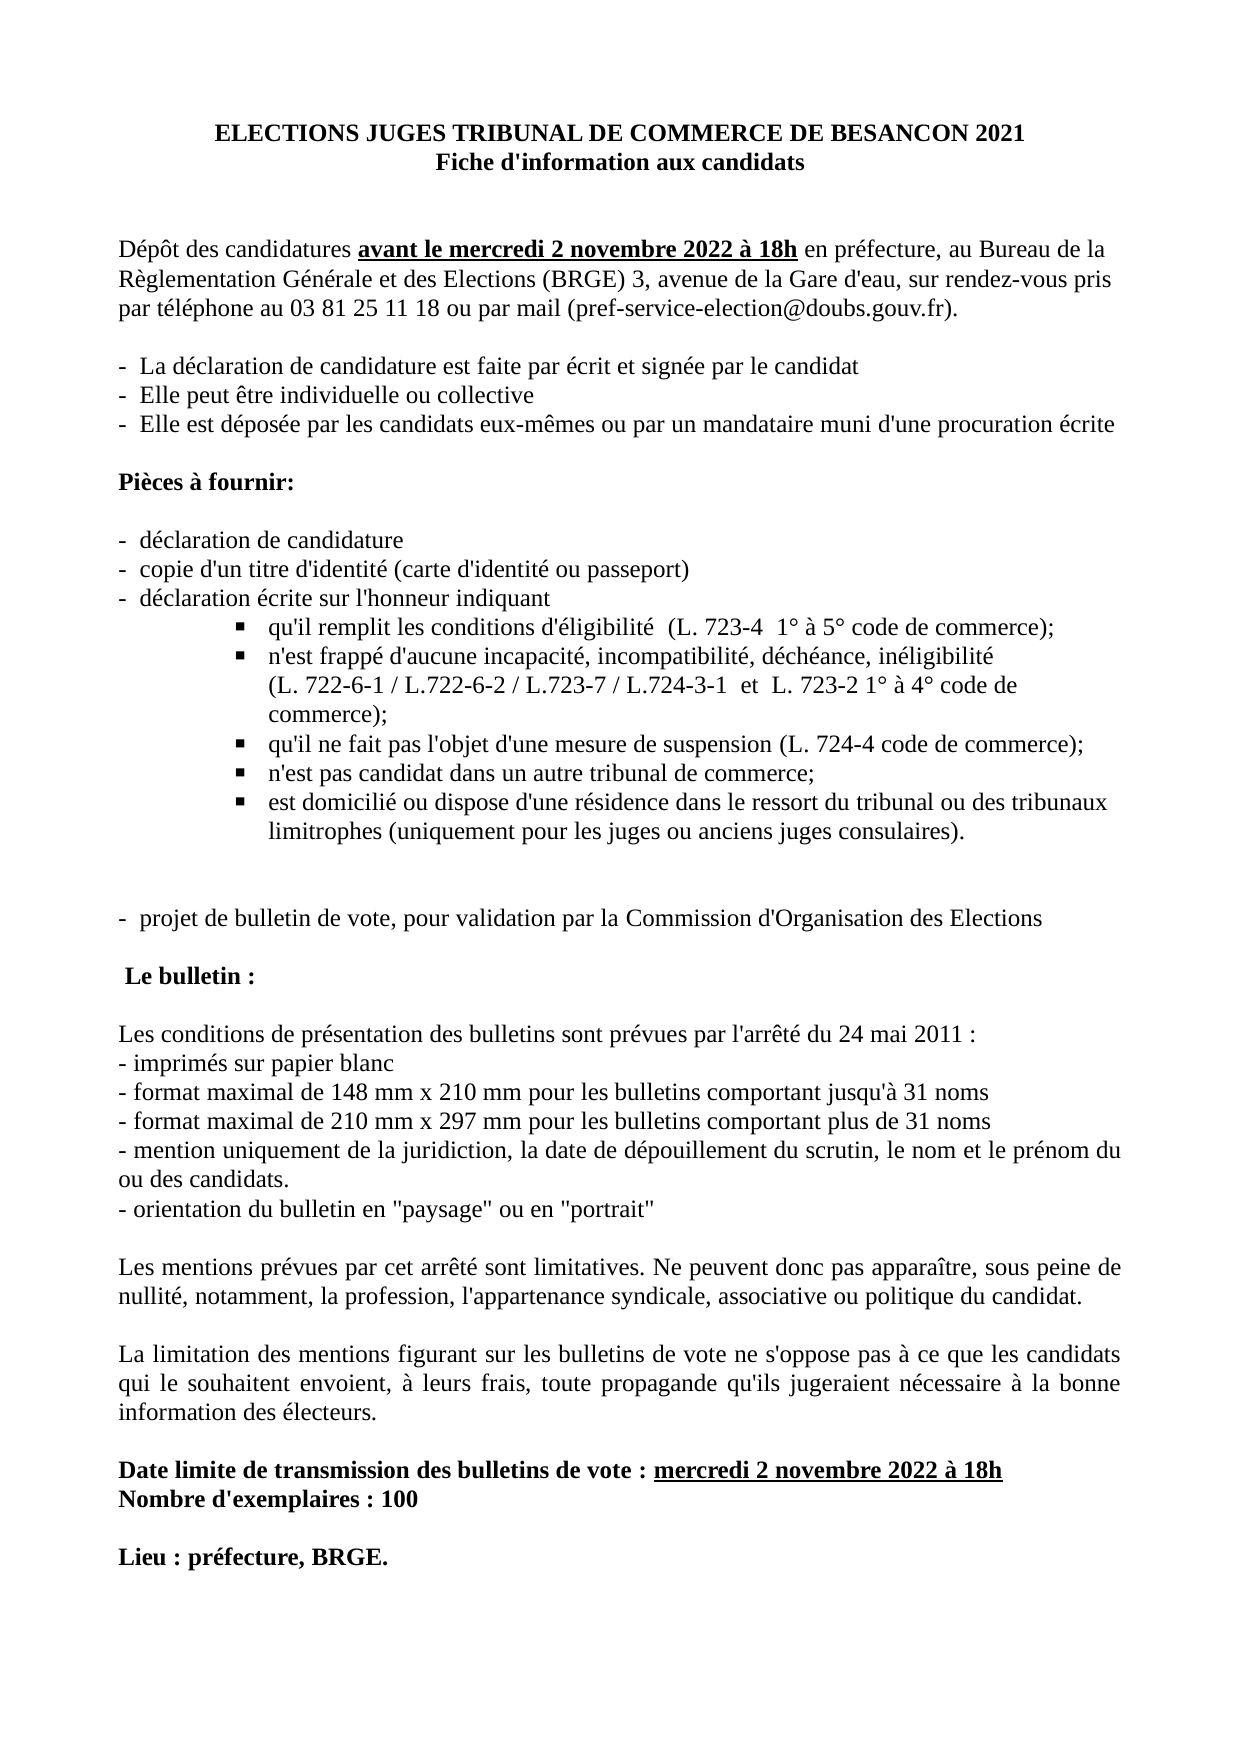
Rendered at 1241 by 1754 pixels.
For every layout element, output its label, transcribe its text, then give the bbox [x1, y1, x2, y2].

text Les mentions prévues par cet arrêté sont limitatives. Ne peuvent donc pas apparaître, sous peine de nullité, notamment, la profession, l'appartenance syndicale, associative ou politique du candidat. [118, 1252, 1122, 1310]
text Le bulletin : [118, 961, 1122, 990]
list est domicilié ou dispose d'une résidence dans le ressort du tribunal ou des tribunaux limitrophes (uniquement pour les juges ou anciens juges consulaires). [231, 787, 1122, 845]
list - La déclaration de candidature est faite par écrit et signée par le candidat [118, 351, 1122, 380]
text Pièces à fournir: [118, 467, 1122, 496]
text La limitation des mentions figurant sur les bulletins de vote ne s'oppose pas à ce que les candidats qui le souhaitent envoient, à leurs frais, toute propagande qu'ils jugeraient nécessaire à la bonne information des électeurs. [118, 1339, 1122, 1426]
list n'est frappé d'aucune incapacité, incompatibilité, déchéance, inéligibilité [231, 641, 1122, 670]
list - Elle est déposée par les candidats eux-mêmes ou par un mandataire muni d'une procuration écrite [118, 409, 1122, 438]
text Lieu : préfecture, BRGE. [118, 1542, 1122, 1571]
text - orientation du bulletin en "paysage" ou en "portrait" [118, 1193, 1122, 1222]
text - imprimés sur papier blanc [118, 1048, 1122, 1077]
text Les conditions de présentation des bulletins sont prévues par l'arrêté du 24 mai 2011 : [118, 1019, 1122, 1048]
text Date limite de transmission des bulletins de vote : mercredi 2 novembre 2022 à 18h [118, 1455, 1122, 1484]
text Nombre d'exemplaires : 100 [118, 1484, 1122, 1513]
list (L. 722-6-1 / L.722-6-2 / L.723-7 / L.724-3-1 et L. 723-2 1° à 4° code de commerce); [231, 670, 1122, 728]
text Fiche d'information aux candidats [118, 147, 1122, 176]
list - copie d'un titre d'identité (carte d'identité ou passeport) [118, 554, 1122, 583]
text Dépôt des candidatures avant le mercredi 2 novembre 2022 à 18h en préfecture, au Bureau de la Règlementation Générale et des Elections (BRGE) 3, avenue de la Gare d'eau, sur rendez-vous pris par téléphone au 03 81 25 11 18 ou par mail (pref-service-election@doubs.gouv.fr). [118, 234, 1122, 322]
list - Elle peut être individuelle ou collective [118, 380, 1122, 409]
list qu'il ne fait pas l'objet d'une mesure de suspension (L. 724-4 code de commerce); [231, 728, 1122, 757]
text ELECTIONS JUGES TRIBUNAL DE COMMERCE DE BESANCON 2021 [118, 118, 1122, 147]
list n'est pas candidat dans un autre tribunal de commerce; [231, 757, 1122, 787]
list - projet de bulletin de vote, pour validation par la Commission d'Organisation des Elections [118, 903, 1122, 932]
text - mention uniquement de la juridiction, la date de dépouillement du scrutin, le nom et le prénom du ou des candidats. [118, 1135, 1122, 1193]
text - format maximal de 148 mm x 210 mm pour les bulletins comportant jusqu'à 31 noms [118, 1077, 1122, 1106]
list - déclaration de candidature [118, 525, 1122, 554]
list qu'il remplit les conditions d'éligibilité (L. 723-4 1° à 5° code de commerce); [231, 612, 1122, 641]
text - format maximal de 210 mm x 297 mm pour les bulletins comportant plus de 31 noms [118, 1106, 1122, 1135]
list - déclaration écrite sur l'honneur indiquant [118, 583, 1122, 612]
